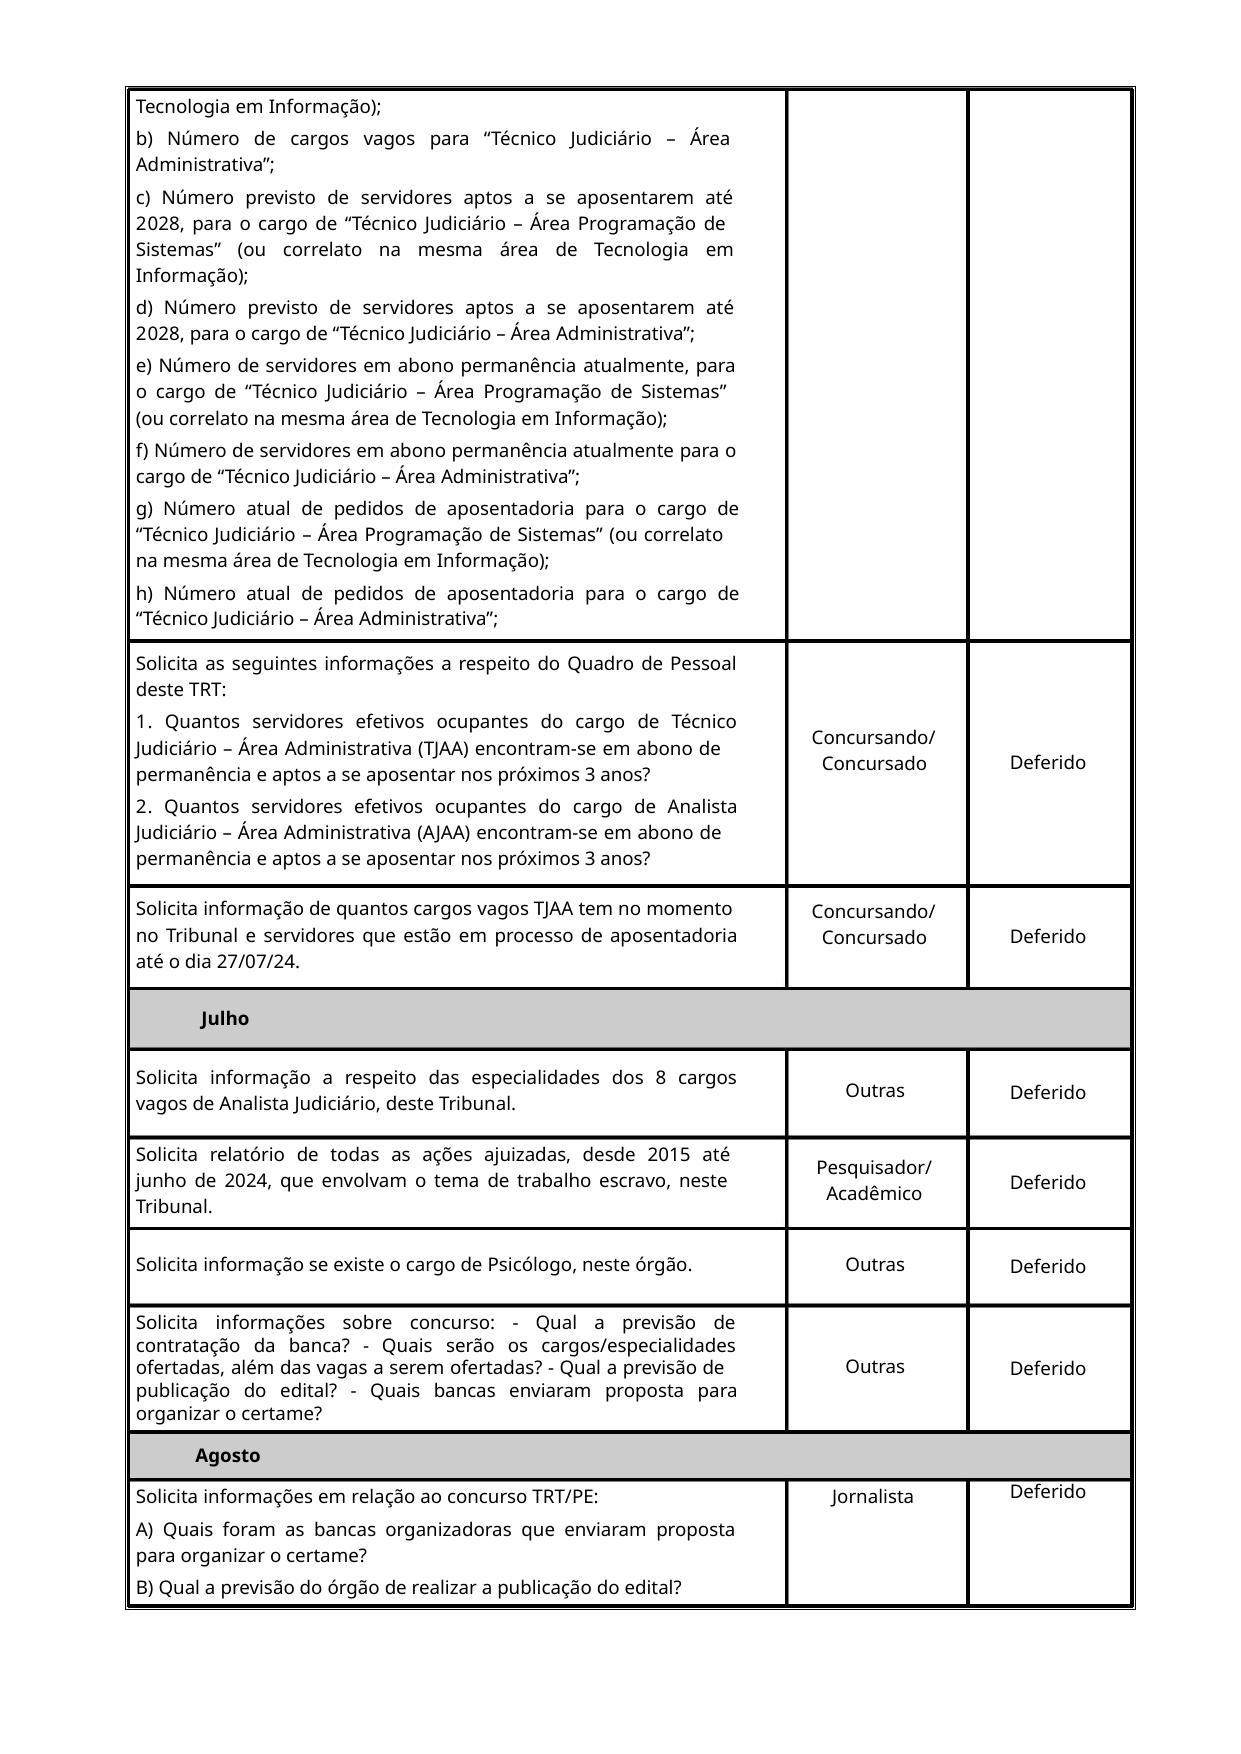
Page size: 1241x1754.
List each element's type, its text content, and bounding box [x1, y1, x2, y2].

text Solicita relatório de todas as ações ajuizadas, desde 2015 até [136, 1143, 804, 1166]
text b) Número de cargos vagos para “Técnico Judiciário – Área [136, 128, 803, 150]
text Deferido [1009, 925, 1114, 948]
text na mesma área de Tecnologia em Informação); [136, 549, 611, 572]
text 1 [136, 711, 147, 733]
text Deferido [1009, 1081, 1114, 1104]
text 028, para o cargo de “Técnico Judiciário – Área Administrativa”; [147, 322, 778, 345]
text Deferido [1009, 1171, 1114, 1194]
picture [126, 87, 1135, 1609]
text organizar o certame? [136, 1402, 804, 1425]
text publicação do edital? - Quais bancas enviaram proposta para [136, 1379, 804, 1402]
text Solicita informação de quantos cargos vagos TJAA tem no momento [136, 898, 803, 920]
text f) Número de servidores em abono permanência atualmente para o [136, 439, 803, 462]
text cargo de “Técnico Judiciário – Área Administrativa”; [136, 465, 803, 488]
text Pesquisador/ [816, 1156, 963, 1179]
text c) Número previsto de servidores aptos a se aposentarem até [136, 186, 803, 209]
text Concursado [822, 752, 967, 775]
text d) Número previsto de servidores aptos a se aposentarem até [136, 296, 803, 319]
text h) Número atual de pedidos de aposentadoria para o cargo de [136, 582, 804, 604]
text Concursando/ [811, 726, 967, 749]
text permanência e aptos a se aposentar nos próximos 3 anos? [136, 763, 804, 786]
text g) Número atual de pedidos de aposentadoria para o cargo de [136, 497, 803, 520]
text Outras [845, 1355, 933, 1378]
text Julho [201, 1007, 283, 1030]
text Solicita as seguintes informações a respeito do Quadro de Pessoal [136, 652, 804, 675]
text Outras [845, 1080, 933, 1102]
text Deferido [1009, 751, 1114, 774]
text ofertadas, além das vagas a serem ofertadas? - Qual a previsão de [136, 1357, 804, 1379]
text 2 [136, 322, 147, 345]
text deste TRT: [136, 679, 804, 701]
text Tribunal. [136, 1196, 804, 1218]
text junho de 2024, que envolvam o tema de trabalho escravo, neste [136, 1169, 804, 1192]
text Concursado [822, 926, 967, 949]
text Deferido [1009, 1480, 1114, 1503]
text para organizar o certame? [136, 1544, 803, 1567]
text 2 [136, 328, 143, 338]
text Jornalista [832, 1486, 947, 1508]
text contratação da banca? - Quais serão os cargos/especialidades [136, 1334, 804, 1357]
text Acadêmico [826, 1182, 963, 1205]
text permanência e aptos a se aposentar nos próximos 3 anos? [136, 847, 803, 870]
text . Quantos servidores efetivos ocupantes do cargo de Analista [147, 795, 803, 818]
text Outras [845, 1253, 933, 1276]
text (ou correlato na mesma área de Tecnologia em Informação); [136, 407, 804, 430]
text 028, para o cargo de “Técnico Judiciário – Área Programação de [147, 212, 803, 235]
text 2 [136, 218, 143, 228]
text 2 [136, 795, 147, 818]
text Judiciário – Área Administrativa (AJAA) encontram-se em abono de [136, 821, 803, 844]
text A) Quais foram as bancas organizadoras que enviaram proposta [136, 1518, 803, 1541]
text no Tribunal e servidores que estão em processo de aposentadoria [136, 924, 803, 947]
text “Técnico Judiciário – Área Programação de Sistemas” (ou correlato [136, 523, 803, 546]
text e) Número de servidores em abono permanência atualmente, para [136, 355, 804, 377]
text vagos de Analista Judiciário, deste Tribunal. [136, 1093, 803, 1115]
text “Técnico Judiciário – Área Administrativa”; [136, 608, 563, 630]
text 2 [136, 212, 147, 235]
text Solicita informações em relação ao concurso TRT/PE: [136, 1486, 663, 1508]
text Informação); [136, 264, 804, 287]
text Sistemas” (ou correlato na mesma área de Tecnologia em [136, 238, 804, 261]
text Agosto [195, 1444, 293, 1467]
text até o dia 27/07/24. [136, 950, 803, 973]
text Solicita informações sobre concurso: - Qual a previsão de [136, 1311, 804, 1334]
text Deferido [1009, 1255, 1114, 1278]
text Judiciário – Área Administrativa (TJAA) encontram-se em abono de [136, 737, 804, 759]
text . Quantos servidores efetivos ocupantes do cargo de Técnico [147, 711, 803, 733]
text Solicita informação a respeito das especialidades dos 8 cargos [136, 1066, 803, 1089]
text B) Qual a previsão do órgão de realizar a publicação do edital? [136, 1576, 753, 1599]
text o cargo de “Técnico Judiciário – Área Programação de Sistemas” [136, 381, 804, 403]
text Administrativa”; [136, 154, 803, 176]
text Solicita informação se existe o cargo de Psicólogo, neste órgão. [136, 1253, 761, 1276]
text Concursando/ [811, 900, 967, 923]
text Deferido [1009, 1357, 1114, 1379]
text Tecnologia em Informação); [136, 95, 428, 118]
